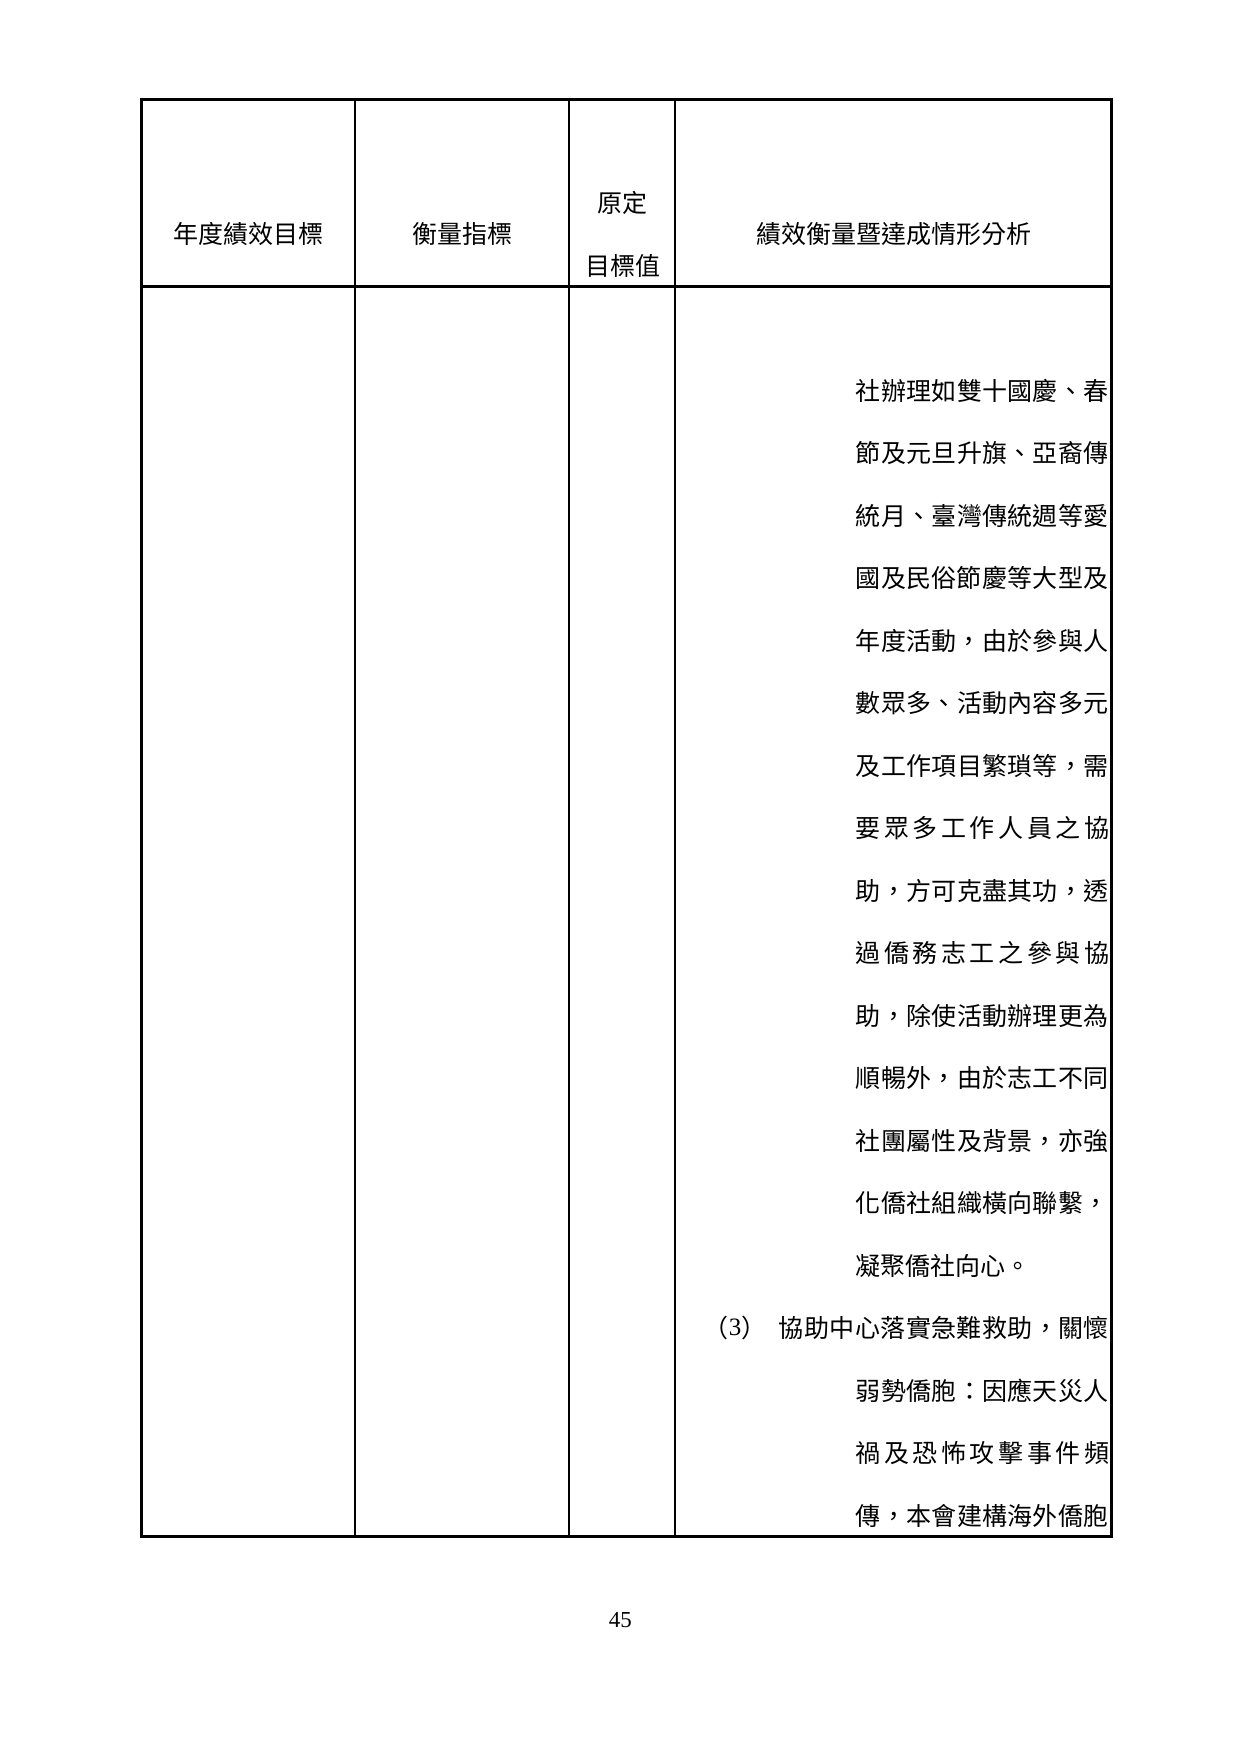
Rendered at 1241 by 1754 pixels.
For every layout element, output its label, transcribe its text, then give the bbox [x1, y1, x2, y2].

table_cell 協導僑團舉辦多元活動，促進僑社和諧及拓展國際交流 結合僑務志工，擴大服務層面 [356, 288, 568, 1535]
table_cell [143, 288, 354, 1535]
table_header 年度績效目標 [143, 101, 354, 285]
table_header 績效衡量暨達成情形分析 [676, 101, 1110, 285]
table_header 衡量指標 [356, 101, 568, 285]
table_cell 僑務委員會（僑民處）： 一、為增進僑社團結與向心，104年度協輔僑團舉辦大型洲際性年會活動，以及元旦、春節、國慶等節慶活動，全年超過1,600場次，約124萬8千人次參加，辦理情形如下： 年會活動共40場次，約8千人次參加。 元旦慶祝活動共70場次，約1萬6千人次參加。 春節慶祝活動共907場次，約92萬8千人次參加。 雙十國慶慶祝活動共445場次，約24萬7千人次參加。 抗戰勝利暨臺灣光復七十週年紀念活動共139場次，約4萬9千人次參加。 重要成效說明： 洲際性僑團年會：洲際性僑團年會向為本會與海外僑團互動及交流之重要平臺，更為鞏固友我力量之重要活動，近年來中國大陸謀取友我僑社，態度積極，手法靈活，在中南美洲更是不斷透過親陸人士企圖接辦年會，在海外僑務情勢嚴竣之際，舉辦洲際性年會對凝聚海外僑胞向心，壯大友我力量，擴增僑社橫向交流，甚具效益。此外，各洲際性年會均洽邀國內部會首長就政府之兩岸政策、政經發展等為題發表專題演講，有效增進僑民對國內政經及民主自由進步狀況有所瞭解，本會正副首長亦藉出席活動的機會，聆聽僑界建言，作為政府施政及制定僑務政策之參考。 歐洲華僑團體聯誼會係於民國64年成立，為一具有長期性、愛國性及多功能聯誼性的活動，亦為歐洲僑界最具歷史與規模之洲際性僑團會議，更是海外華人交流之重要平臺，歷經40年寒暑，目前已面臨薪火傳承之關鍵時刻，為因應年會及僑社傳承，104年於希臘舉辦之第41屆歐華年會，首創年會傳承小組機制，透過最近5年主辦僑領作為聯繫窗口，協助指導年會籌備工作，同時結合華裔青少年民俗技藝夏令營活動，鼓勵青少年踴躍參加，促成華裔新生代接棒，俾利歐華年會永續發展。 中美洲暨巴拿馬六國中華、華僑總會聯合總會，於民國55年在薩爾瓦多京城舉行成立大會後，每年在巴拿馬及中美洲六國輪流舉辦該年會及懇親大會，係中美洲傳統華僑團體最具影響力之組織。104年「中美洲暨巴拿馬六國中華、華僑總會聯合總會第50屆年會暨第43次懇親大會」在宏都拉斯舉行，於籌備期間即有部分親中國大陸僑領企圖運作由無邦交關係之哥斯大黎加地區親陸僑團接辦下屆年會暨懇親大會，並事前在哥國舉行先期會議及拜會中國大陸駐哥國大使館。經本會、各駐館及友我僑領妥為因應，104年召開之中美洲年會，堅守循往例於年會期間懸掛中華民國國旗、開閉幕典禮演唱中華民國國歌，以及邀請我政府代表以正式官銜於開閉幕典禮致詞等優良傳統，對鞏固友我力量，凝聚僑界向心，助益甚宏。 近年來中國大陸為謀取友我之舊金山駐美中華總會館、費城中華公所、全美黃氏宗親會及全美余氏宗親會等傳統僑社，不斷透過親陸人士試圖提案排我，在海外僑務情勢嚴峻的此時，益見重視傳統僑社合作的重要性。是以，搭建一個溝通平臺，乃係當前僑務重要工作。本會於65年及69年輔導成立「全美各地中華會館、中華公所聯誼會」及「美洲各地中華會館、中華公所、華僑總會聯誼會」即係全美性質對話場合。「美洲各地中華會館、中華公所、華僑總會聯誼會第28屆年會暨全美各地中華會館、中華公所聯誼會第32屆年會」於8月20日在費城召開，本會委員長應邀出席說明當前僑務政策，以自由民主人權之普世價值爭取對我之認同，同時聽取各埠代表報告當地僑情及僑務建言，並適時回應，彰顯政府對傳統僑社的重視。與會人員發表聯合聲明及上總統致敬電，表達美洲各國僑胞一本愛國初衷，堅決支持中華民國之一貫立場，年會有效穩固美洲各地傳統僑社支持中華民國政府之力量。 節慶活動： 元旦：國旗代表國家，乃團結國民，具有高度政治意涵之標識，由於我國際現況，旅居海外國人及海外僑胞對國旗的認同更是強烈。鑑此，為協助凝聚旅外國人、僑胞向心力及提升我國際能見度，本會每年均責成駐外人員整合海外僑社力量，於中華民國開國紀念日舉辦具愛國意義之元旦升旗活動，海外僑胞透過參加升旗典禮，於隆重國旗歌聲中，看見青天白日滿地紅國旗冉冉升起，對旅居海外僑胞深具意義，除可展現對國家的認同，並可凝聚僑胞向心力。經統計104年全球海外各僑區舉辦元旦升旗活動計70場次，共1,157個僑團、16,423人次參與；在活動內容方面，各地區斟酌僑情特性，邀請僑居地主流社會人士、僑領、友我中國大陸理性學者及學生出席，透過彼等的出席及發言，擴增友我力量。 春節：農曆春節係華人世界最重要的傳統節慶，海外僑團均於春節期間規劃大型活動，齊聚一堂，象徵團聚並共同慶祝此一傳統節慶。經統計104年全球海外各僑區舉辦例如：慶元宵、揮毫比賽、園遊會、團拜、嘉年華會及春宴等活動計907場次，共8,052個僑團、927,542人次參與，另為擴大辦理成效，本會及各地文教中心積極協導海外僑團加強與當地政府或主流團體合作，運用現有展場及活動，介紹我國傳統春節文化，藉由媒體宣傳，促進主流社會對中華民國臺灣之瞭解並提升我國際能見度。 雙十國慶：慶祝雙十國慶是海外華人及旅外僑胞展現支持中華民國的具體表現，同時也是向僑居主流社會宣揚臺灣政經及文化建設發展現況的指標性活動。 為鞏固海外支持中華民國的力量，凝聚僑胞對政府向心，本會於104年訂定「海外僑社辦理慶祝中華民國104年雙十國慶活動計畫綱要」，並以「『一僑區、一特色』輔導我方僑團規劃慶祝活動」、「協導僑界以『創新思維』規劃活動」、「積極鼓勵『華裔青年』參與慶典活動」、「賡續協輔傳統僑社舉辦國慶活動」等4項訴求重點，協導僑界配合國內國慶大會主題－「立足臺灣、放眼國際」規劃慶祝活動，達到海內外同心歡慶國慶之目的。 另因104年適逢抗戰勝利暨臺灣光復七十週年，部分國慶活動結合抗戰主題辦理史料特展及專題演講，以增進僑界對抗戰史實的瞭解。 經統計104年海外（含僑社及官方）舉辦慶祝雙十國慶活動共計445場次，247,331人次參與。至各地區辦理國慶活動之形式包括升旗典禮、國慶遊行、慶祝大會、國慶酒會、嘉年華會、各項體育競賽、專業講座、藝文活動、書畫展覽及文化訪問團等。 紀念抗戰勝利七十週年活動：104年適逢我國對日抗戰勝利暨臺灣光復七十週年，行政院特召集各部會於國內外分別籌辦紀念活動，本會亦配合訂定專案計畫積極協導僑界自發性辦理各項主題活動，以激發僑界愛國心，彰顯華僑對抗戰之付出與貢獻，並讓國際社會及僑界人士瞭解中華民國國軍在二次大戰期間與盟國並肩作戰之事蹟與貢獻，以匡正抗戰史實及掌握話語權，活動內容包括史料特展、專題演講、學術研討、抗戰歌曲比賽與座談等，本會並提供僑界各類抗戰專書、影片或文宣品以充實活動內容，經統計全年度共辦理139場次，約4萬9千人次參加。具體協輔措施如下： 協輔海外辦理抗戰史料巡迴特展暨專題講座：本會協洽國史館、國防部等相關機關提供抗戰勝利史料及圖片，洽商設計製作「向抗戰英雄致敬－紀念抗戰勝利暨臺灣光復七十週年史料特展」展版內容，並將該展版內容電子檔併同國史館提供之「虎躍鷹揚－陳納德與中國抗戰」、國防部提供之「八年抗戰史實紀錄片」等兩部影片，以及南投縣立中興國中所提供之「臺灣光復節歌」音樂檔函送本會駐外服務據點，辦理各項紀念活動時運用。此外，為應海外僑界舉辦紀念抗戰勝利暨臺灣光復七十週年專題演講之需，本會協助遴請國立臺灣大學管中閔教授，分別於7月7日及11日在美國舊金山及洛杉磯地區以「華僑與抗戰－山川龍戰血漫漫」為題發表專題演講，講述抗戰時期我政府軍民發揮艱苦卓絕的奮戰精神，深獲僑界一致肯定。 提供抗戰勝利專書、紀錄片、電影及各類文宣品，提供僑界運用，以充實活動內容：本會洽請國史館提供「戰爭的歷史與記憶－紀念抗戰七十週年國際學術討論會」論文集精華本，以及「破曉時分－抗戰勝利與受降」、「虎躍鷹揚－陳納德與中國抗戰」等紀錄片；洽購聯合報「被遺忘的戰士－抗戰勝利七十週年」專書、中華郵政發行之抗戰系列紀念郵票、臺灣銀行發行之紀念硬幣組合，以及中影公司「八百壯士」、「英烈千秋」及「筧橋英烈傳」等3部抗戰電影之海外播放授權等，並依僑界需求分送至本會36個海外僑務服務據點及各地僑團附設圖書館、中文學校等，於舉辦活動時運用。 辦理「南洋華僑回國機工服務團代表及抗戰華僑先進」回國參訪活動：為感念南洋青年於對日抗戰期間參加「南洋華僑回國機工服務團」，冒著生命危險維持滇緬公路運輸之暢通，保住軍火等戰略物資，成就中華民國國軍抗日勝利的一環。國防部、本會及行政院大陸委員會於104年11月10日至13日共同邀請參與抗戰的南僑機工服務團代表及抗戰華僑先進共23人返國參訪，除安排晉見總統，由總統公開頒發中華民國抗戰勝利紀念章，表彰抗戰有功僑胞對國家之奉獻外，並安排至國民革命忠烈祠獻花致敬及參觀國父紀念館、國立故宮博物院、國史館抗戰史料特展等參訪行程。 僑務委員會（僑民處）： 一、公民參與已成為一股世界潮流，因應海外僑社志願服務需求，本會訂定「結合海外僑務志工體系加強僑務服務工作執行方案」，由本會駐外人員邀集海外僑界熱心人士籌組志願服務團隊，並提供培訓課程，依服務時數核發服務證明及獎勵措施。海外僑務志工之投入，對於提升僑教中心服務品質及能量、協助僑社活動順利舉行或處理緊急事故、增進僑社聯繫互動及爭取主流社會對我國瞭解認同等層面，均有助益。 104年僑務志工參與服務工作約5萬7,600人次，茲將服務項目及發揮效益列舉如下： 協助僑教中心營運，提升服務品質及能量：本會目前於全球成立17處華僑文教服務中心，服務轄區幅員均甚為遼闊且任務繁雜，另囿於本會員額及經費限制，各中心依規模大小原則僅能派駐1至2名駐外僑務秘書及聘用少數雇員，部分僑教中心例行業務如圖書借閱、服務臺輪值、資料分送、簡易問題回答等，在僑務志工熱忱專業之協助下，有效提升服務品質，並提升志工之參與感。另如僑務志工支援僑生申請返臺升學案之報名作業，亦是有效運用僑社人力資源，協助中心推動服務僑民工作之具體實績。 協助大型僑社活動順利舉行，增進僑社互動聯繫：僑社辦理如雙十國慶、春節及元旦升旗、亞裔傳統月、臺灣傳統週等愛國及民俗節慶等大型及年度活動，由於參與人數眾多、活動內容多元及工作項目繁瑣等，需要眾多工作人員之協助，方可克盡其功，透過僑務志工之參與協助，除使活動辦理更為順暢外，由於志工不同社團屬性及背景，亦強化僑社組織橫向聯繫，凝聚僑社向心。 協助中心落實急難救助，關懷弱勢僑胞：因應天災人禍及恐怖攻擊事件頻傳，本會建構海外僑胞緊急通聯機制，由各駐外人員將轄區內重要僑領、志工納入本會「緊急通聯網」並予任務分組，以利於第一時間聯繫災區之旅外僑民(國人)並及時提供必要協助。此外，平時也結合當地志工或相關團體，適時提供僑民求助案件之諮詢與協助。例如：金山灣區僑教中心結合當地慈濟基金會、金山灣區媽媽教室等相關僑團，以及洛杉磯僑教中心結合亞裔社區服務中心、亞太法律服務中心、亞太裔家暴防制聯盟、華埠服務中心、亞太婦女中心等社會福利機構及志工團體，提供弱勢女性僑民求助案件之轉介與諮詢等服務。 引進青年志工，增加與僑社聯結及對國家之認同：鑒於臺灣移民逐年遞減，僑社亟需新血輪加入，本會爰訂定海外青年聯繫輔導計畫，透過多元管道措施，鼓勵在國外出生之青年參與投入僑社活動及工作，目前在許多重要慶典及大型活動中均有僑社生力軍之加入，為僑社注入活力。海外出生成長之青年雖對於僑居國政經文化甚為瞭解，惟對渠等父母之原鄉中華民國臺灣則瞭解不足，透過參與僑社志工，有助於建立其身分認同並提升其與我國之聯結。此外，本會遴邀海外優秀青年返國參訓，透過專題演講、溝通座談及參訪拜會等活動，增進海外青年對國內政經文化發展之瞭解，進而提升其向心力，並渠等於返回僑居地後，鼓勵參與僑社活動或為青年社團領導，積極發揮專業力量，協助我國推展僑務公眾外交。 協助推廣臺灣文化，爭取主流社會認同支持：臺灣移民由於兼具我僑民及僑居國公民身分，具備向主流社會推廣臺灣之優勢，例如休士頓僑教中心文化志工推動Splendor of Taiwan文化導覽計畫，97年4月開辦，截至104年12月止計有331個主流團體及學校，共30,791人次參與中心之文化導覽活動，成功地向主流社區推廣具臺灣特色之中華文化，藉由導覽活動增進主流社會對於臺灣之瞭解，進而認同與支持，係具體而富成效之草根文化外交。為推廣此一文化外交之成功經驗及作法，104年本會有計畫的協導華府、亞特蘭大、芝加哥、金山灣區、洛杉磯、多倫多及橙縣等文教中心推動文化志工導覽計畫，總計104年有2千餘人次志工參與。此外，志工配合各地僑教中心及駐外僑務人員，透過結合在地資源，推動社區服務，如敬老、慈幼、冬令救濟、社區清潔日等，回饋社區，展現人道關懷，提昇臺灣之正面形象。 [676, 288, 1110, 1535]
table_cell [570, 288, 674, 1535]
table_header 原定 目標值 [570, 101, 674, 285]
